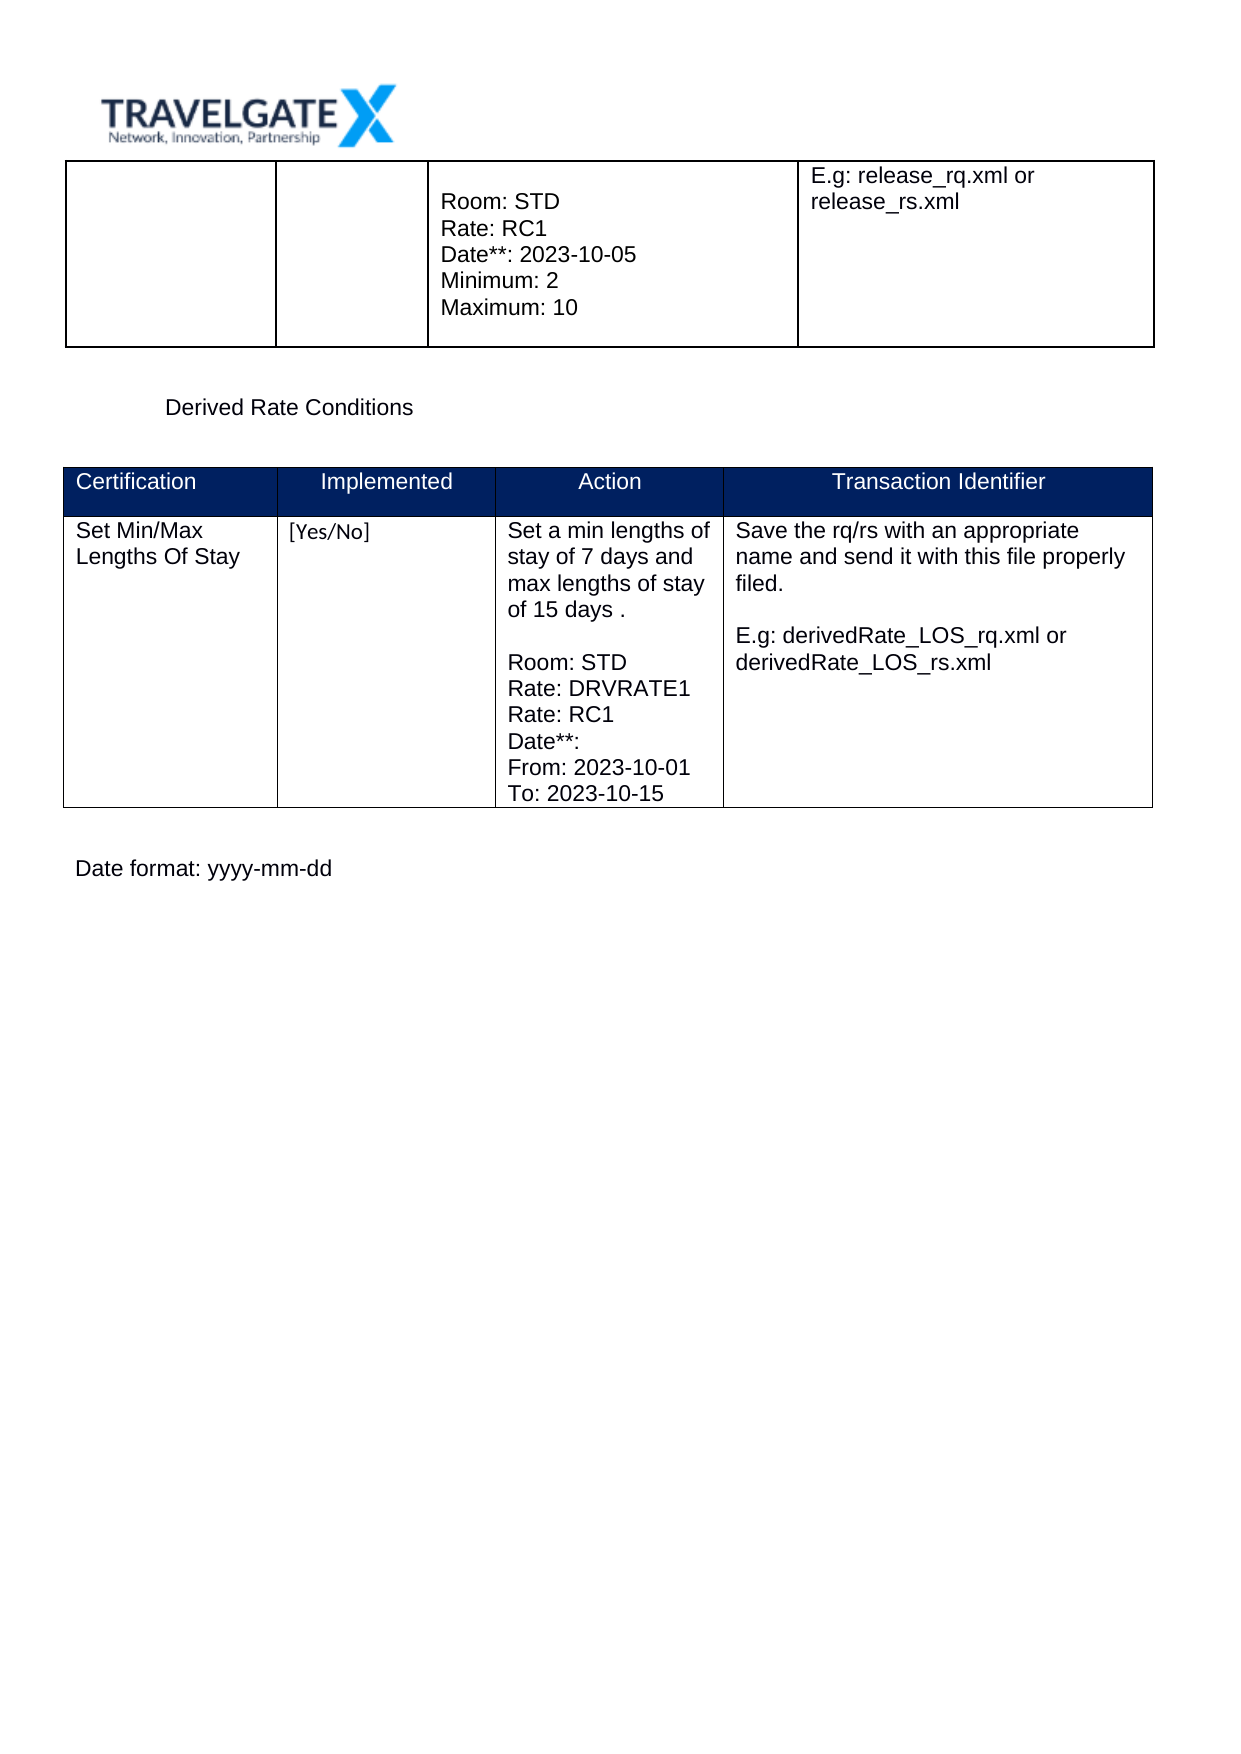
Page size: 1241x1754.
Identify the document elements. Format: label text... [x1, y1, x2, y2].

table_cell Save the rq/rs with an appropriate name and send it with this file properly filed. E.g: derivedRate_LOS_rq.xml or derivedRate_LOS_rs.xml [724, 517, 1152, 807]
text Date format: yyyy-mm-dd [75, 855, 1165, 881]
picture [75, 73, 414, 160]
subtitle Derived Rate Conditions [75, 393, 1165, 420]
table_cell [Yes/No] [278, 517, 495, 807]
table_header Transaction Identifier [724, 468, 1152, 516]
table_cell [277, 162, 427, 346]
table_header Action [496, 468, 723, 516]
table_header Certification [64, 468, 277, 516]
table_cell E.g: release_rq.xml or release_rs.xml [799, 162, 1153, 346]
table_cell [67, 162, 275, 346]
table_cell Room: STD Rate: RC1 Date**: 2023-10-05 Minimum: 2 Maximum: 10 [429, 162, 797, 346]
table_cell Set Min/Max Lengths Of Stay [64, 517, 277, 807]
table_cell Set a min lengths of stay of 7 days and max lengths of stay of 15 days . Room: STD Rate: DRVRATE1 Rate: RC1 Date**: From: 2023-10-01 To: 2023-10-15 [496, 517, 723, 807]
table_header Implemented [278, 468, 495, 516]
